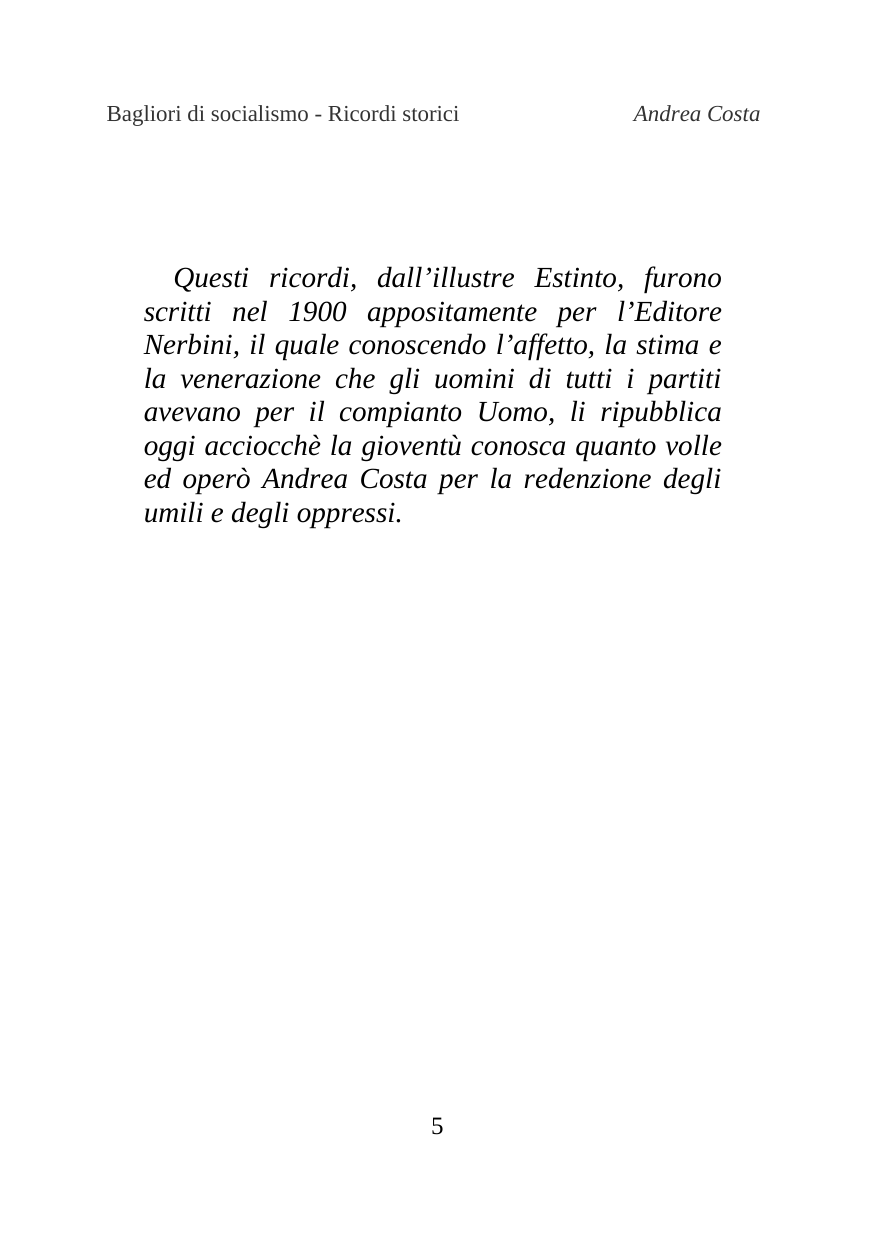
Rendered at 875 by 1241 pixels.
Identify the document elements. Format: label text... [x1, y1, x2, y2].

text Questi ricordi, dall’illustre Estinto, furono scritti nel 1900 appositamente per l’Editore Nerbini, il quale conoscendo l’affetto, la stima e la venerazione che gli uomini di tutti i partiti avevano per il compianto Uomo, li ripubblica oggi acciocchè la gioventù conosca quanto volle ed operò Andrea Costa per la redenzione degli umili e degli oppressi. [143, 260, 725, 529]
